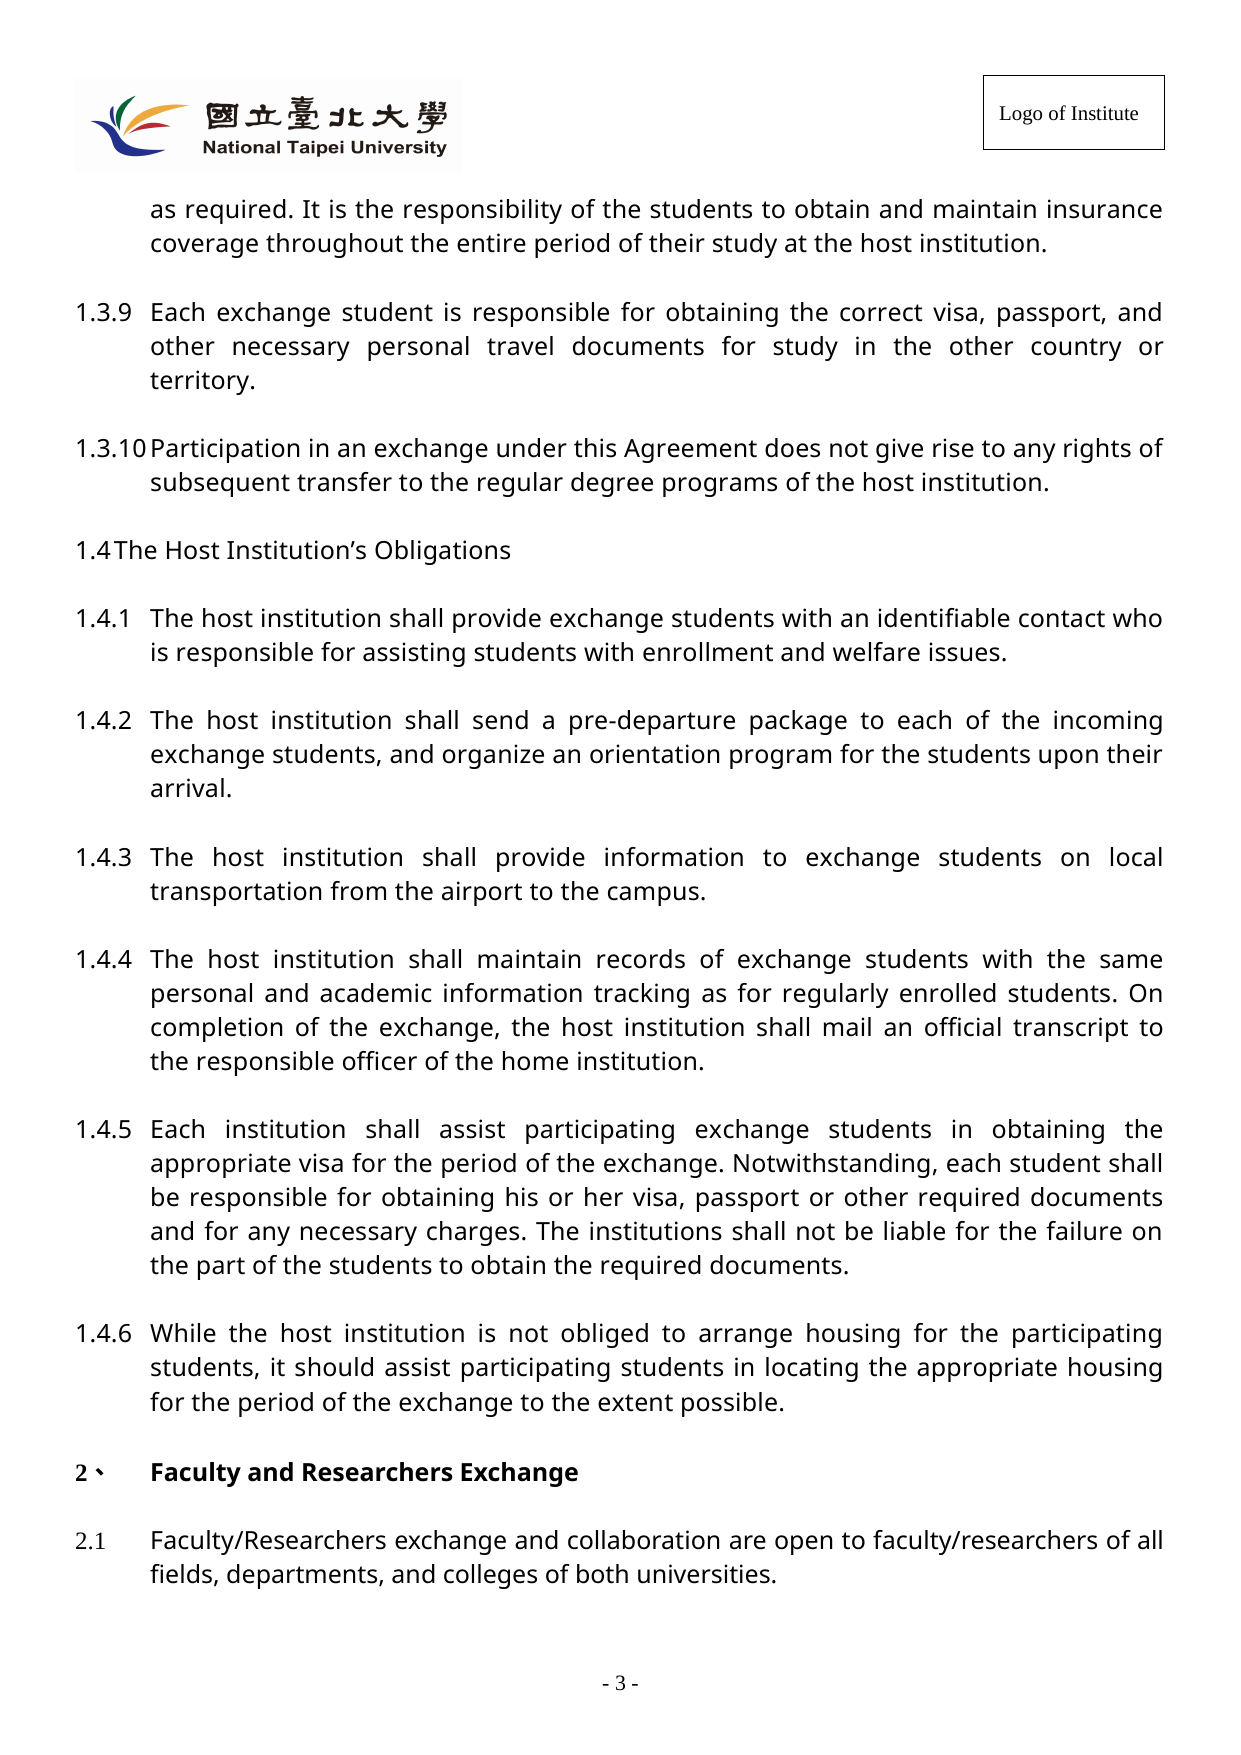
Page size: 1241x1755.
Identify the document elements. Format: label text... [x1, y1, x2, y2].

list Each institution shall assist participating exchange students in obtaining the appropriate visa for the period of the exchange. Notwithstanding, each student shall be responsible for obtaining his or her visa, passport or other required documents and for any necessary charges. The institutions shall not be liable for the failure on the part of the students to obtain the required documents. [75, 1112, 1165, 1282]
list Faculty and Researchers Exchange [75, 1452, 1165, 1488]
list Each exchange student is responsible for obtaining the correct visa, passport, and other necessary personal travel documents for study in the other country or territory. [75, 294, 1165, 396]
list The host institution shall provide exchange students with an identifiable contact who is responsible for assisting students with enrollment and welfare issues. [75, 601, 1165, 669]
list The host institution shall provide information to exchange students on local transportation from the airport to the campus. [75, 839, 1165, 907]
list The host institution shall maintain records of exchange students with the same personal and academic information tracking as for regularly enrolled students. On completion of the exchange, the host institution shall mail an official transcript to the responsible officer of the home institution. [75, 941, 1165, 1078]
list Faculty/Researchers exchange and collaboration are open to faculty/researchers of all fields, departments, and colleges of both universities. [75, 1523, 1165, 1591]
list Participation in an exchange under this Agreement does not give rise to any rights of subsequent transfer to the regular degree programs of the host institution. [75, 430, 1165, 498]
list While the host institution is not obliged to arrange housing for the participating students, it should assist participating students in locating the appropriate housing for the period of the exchange to the extent possible. [75, 1316, 1165, 1418]
list The Host Institution’s Obligations [75, 533, 1165, 567]
list as required. It is the responsibility of the students to obtain and maintain insurance coverage throughout the entire period of their study at the host institution. [75, 192, 1165, 260]
list The host institution shall send a pre-departure package to each of the incoming exchange students, and organize an orientation program for the students upon their arrival. [75, 703, 1165, 805]
